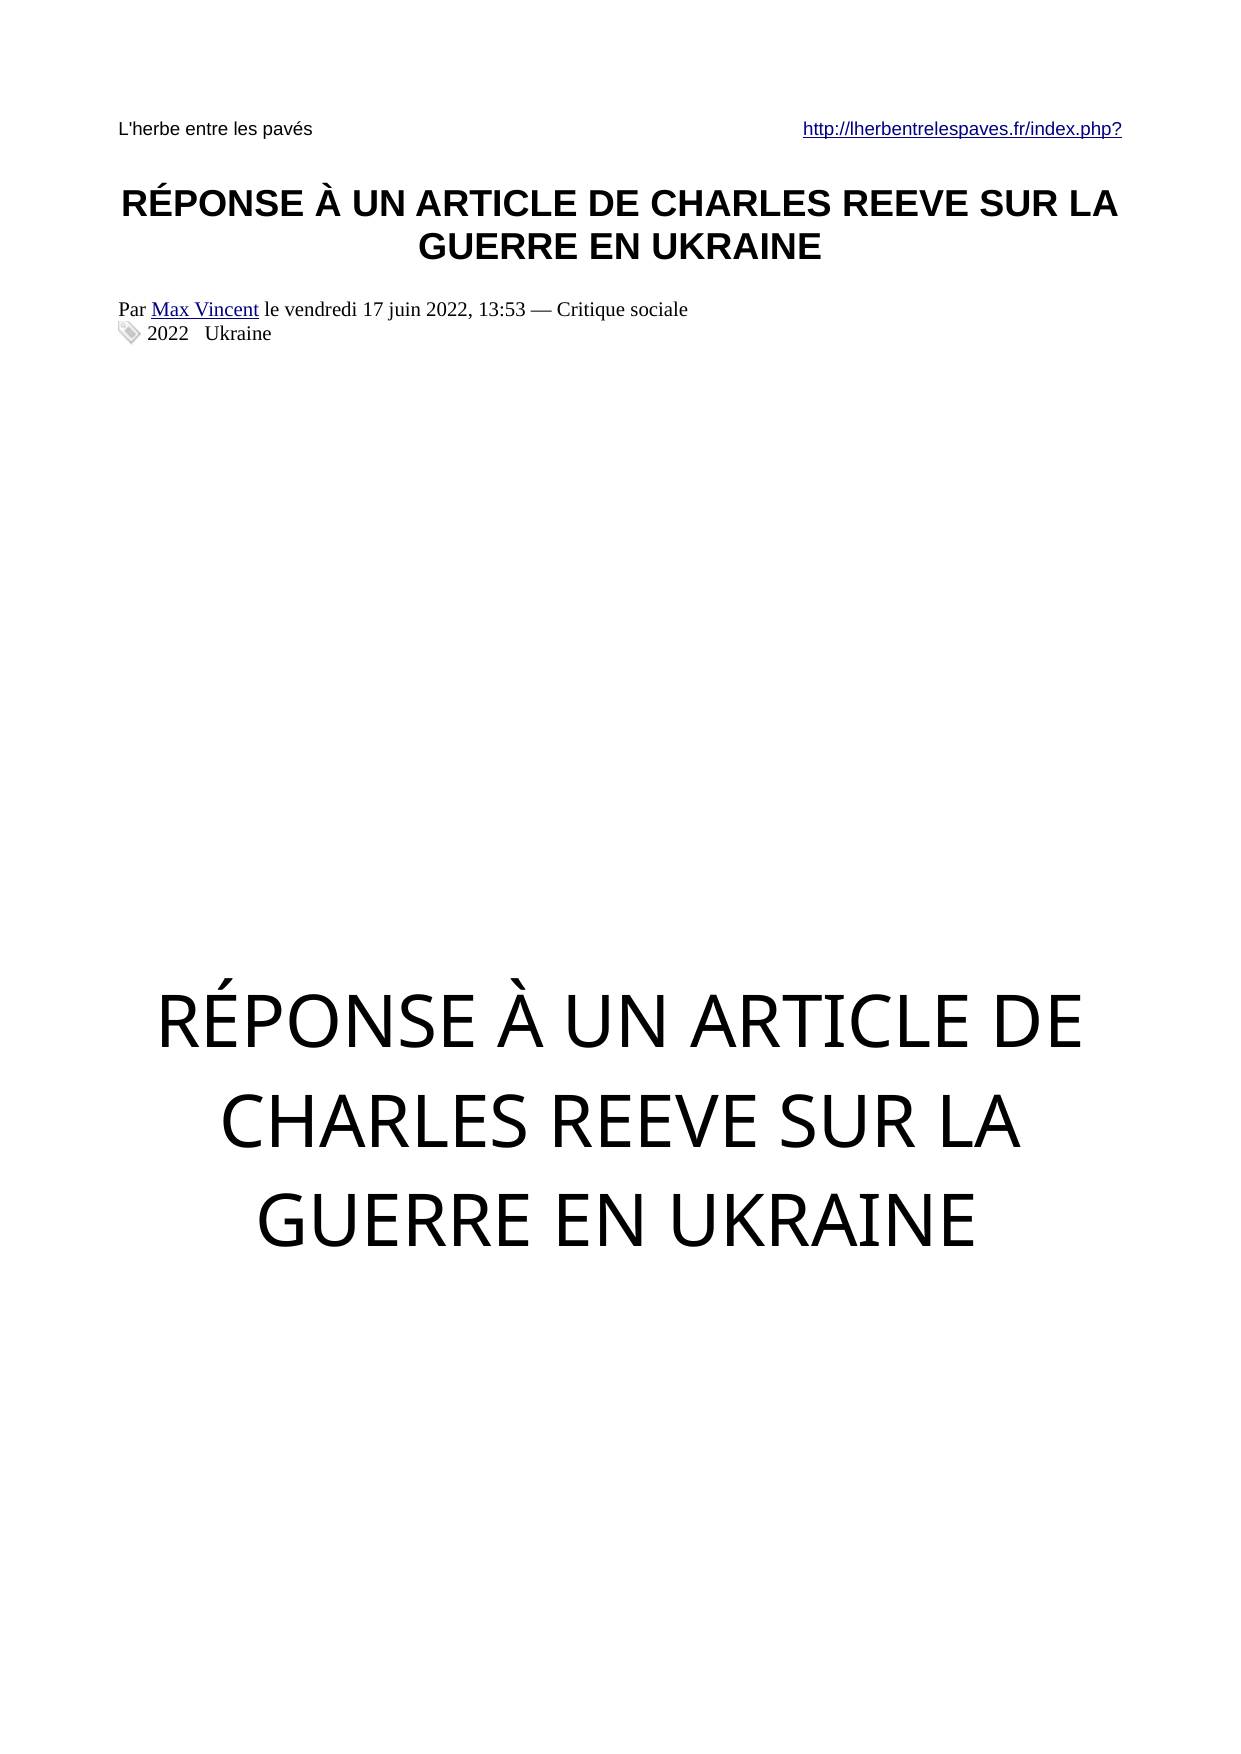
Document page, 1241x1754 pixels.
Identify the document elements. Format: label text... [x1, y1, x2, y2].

text L'herbe entre les pavés http://lherbentrelespaves.fr/index.php? [118, 118, 1122, 140]
title RÉPONSE À UN ARTICLE DE CHARLES REEVE SUR LA GUERRE EN UKRAINE [118, 181, 1122, 267]
picture [118, 321, 142, 345]
text Par Max Vincent le vendredi 17 juin 2022, 13:53 — Critique sociale [118, 297, 1122, 321]
text RÉPONSE À UN ARTICLE DE CHARLES REEVE SUR LA GUERRE EN UKRAINE [118, 970, 1122, 1268]
text 2022 Ukraine [142, 321, 1122, 345]
